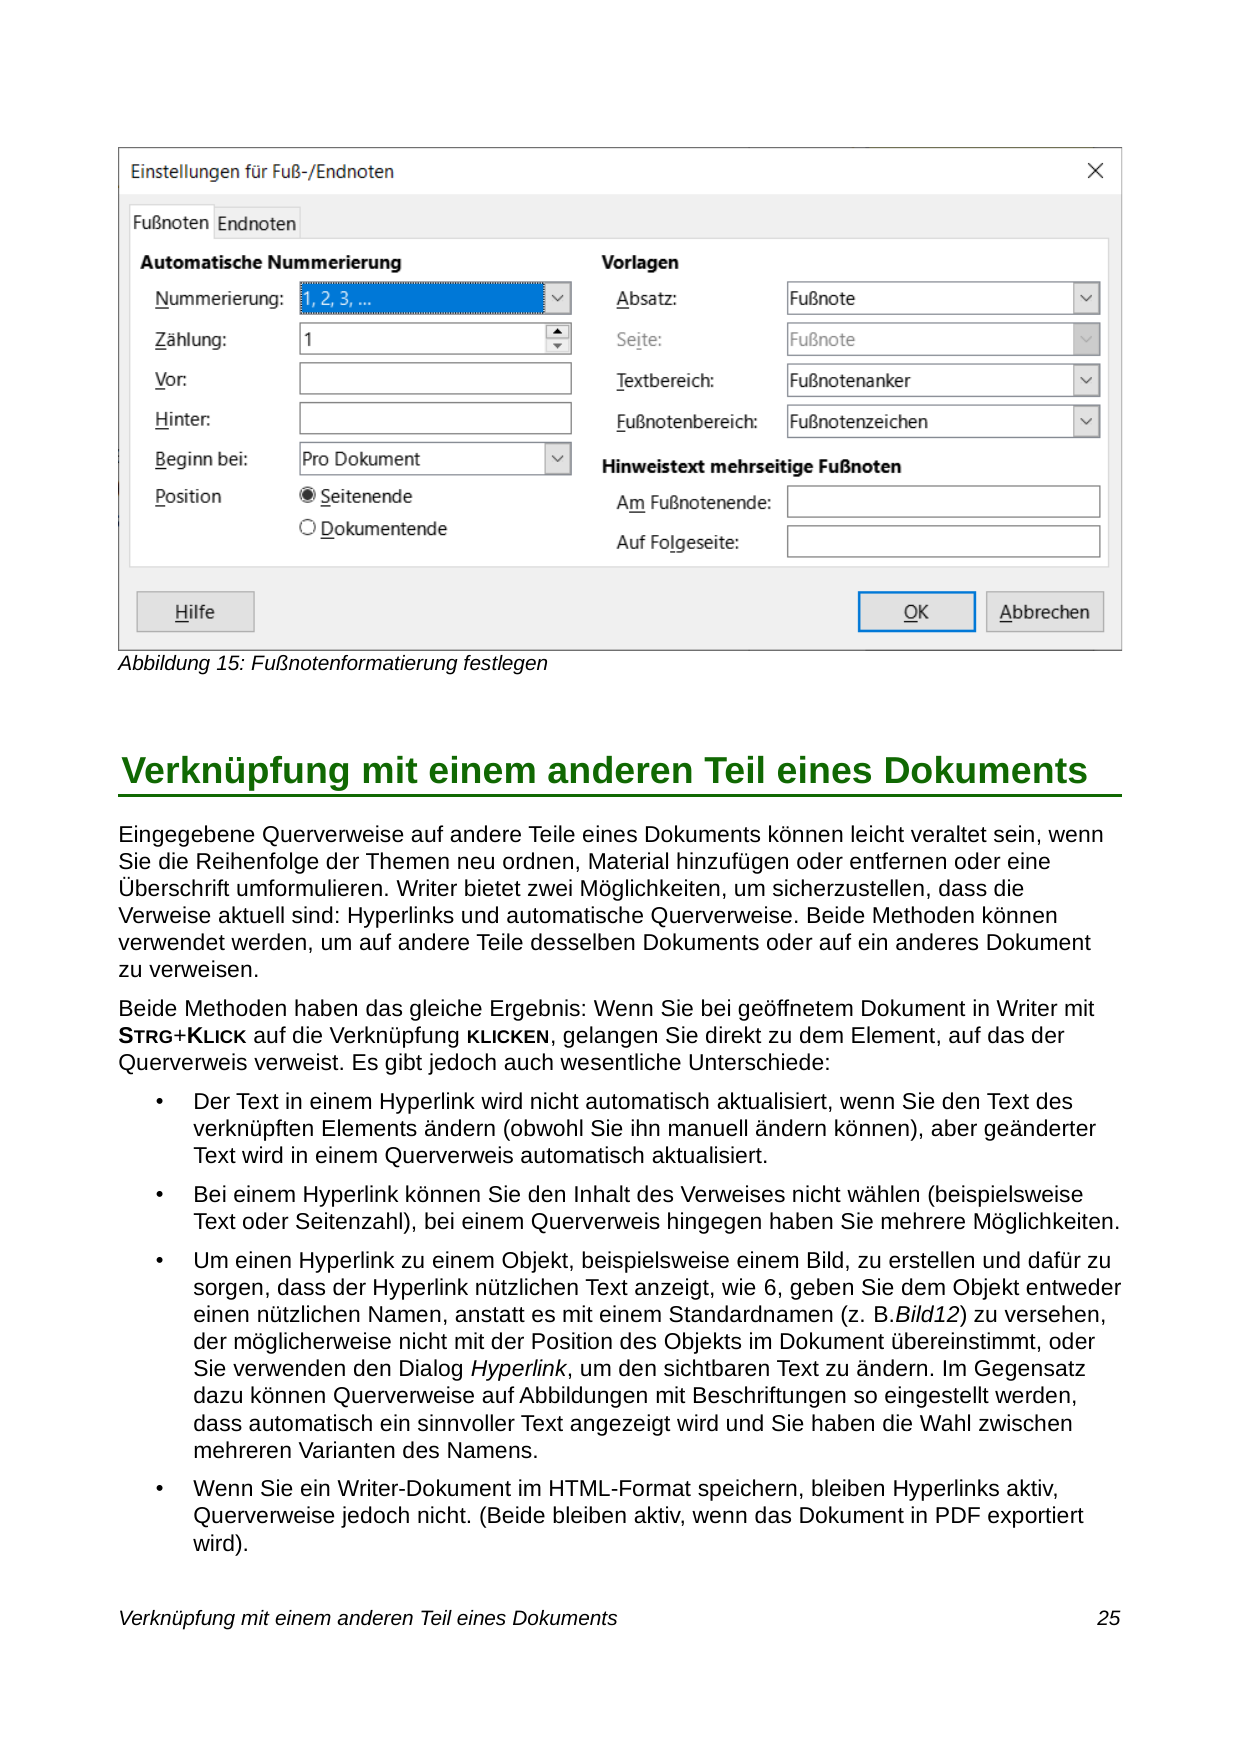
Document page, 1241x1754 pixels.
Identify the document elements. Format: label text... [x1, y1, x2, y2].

picture [118, 147, 1123, 651]
list Wenn Sie ein Writer-Dokument im HTML-Format speichern, bleiben Hyperlinks aktiv, Querverweise jedoch nicht. (Beide bleiben aktiv, wenn das Dokument in PDF exportiert wird). [156, 1475, 1122, 1556]
list Der Text in einem Hyperlink wird nicht automatisch aktualisiert, wenn Sie den Text des verknüpften Elements ändern (obwohl Sie ihn manuell ändern können), aber geänderter Text wird in einem Querverweis automatisch aktualisiert. [156, 1087, 1122, 1169]
text Beide Methoden haben das gleiche Ergebnis: Wenn Sie bei geöffnetem Dokument in Writer mit Strg+Klick auf die Verknüpfung klicken, gelangen Sie direkt zu dem Element, auf das der Querverweis verweist. Es gibt jedoch auch wesentliche Unterschiede: [118, 994, 1122, 1076]
list Um einen Hyperlink zu einem Objekt, beispielsweise einem Bild, zu erstellen und dafür zu sorgen, dass der Hyperlink nützlichen Text anzeigt, wie Abbildung 6, geben Sie dem Objekt entweder einen nützlichen Namen, anstatt es mit einem Standardnamen (z. B.Bild12) zu versehen, der möglicherweise nicht mit der Position des Objekts im Dokument übereinstimmt, oder Sie verwenden den Dialog Hyperlink, um den sichtbaren Text zu ändern. Im Gegensatz dazu können Querverweise auf Abbildungen mit Beschriftungen so eingestellt werden, dass automatisch ein sinnvoller Text angezeigt wird und Sie haben die Wahl zwischen mehreren Varianten des Namens. [156, 1246, 1122, 1463]
list Bei einem Hyperlink können Sie den Inhalt des Verweises nicht wählen (beispielsweise Text oder Seitenzahl), bei einem Querverweis hingegen haben Sie mehrere Möglichkeiten. [156, 1180, 1122, 1234]
text Eingegebene Querverweise auf andere Teile eines Dokuments können leicht veraltet sein, wenn Sie die Reihenfolge der Themen neu ordnen, Material hinzufügen oder entfernen oder eine Überschrift umformulieren. Writer bietet zwei Möglichkeiten, um sicherzustellen, dass die Verweise aktuell sind: Hyperlinks und automatische Querverweise. Beide Methoden können verwendet werden, um auf andere Teile desselben Dokuments oder auf ein anderes Dokument zu verweisen. [118, 820, 1122, 983]
subtitle Verknüpfung mit einem anderen Teil eines Dokuments [118, 746, 1122, 794]
text Abbildung 15: Fußnotenformatierung festlegen [118, 651, 1122, 675]
